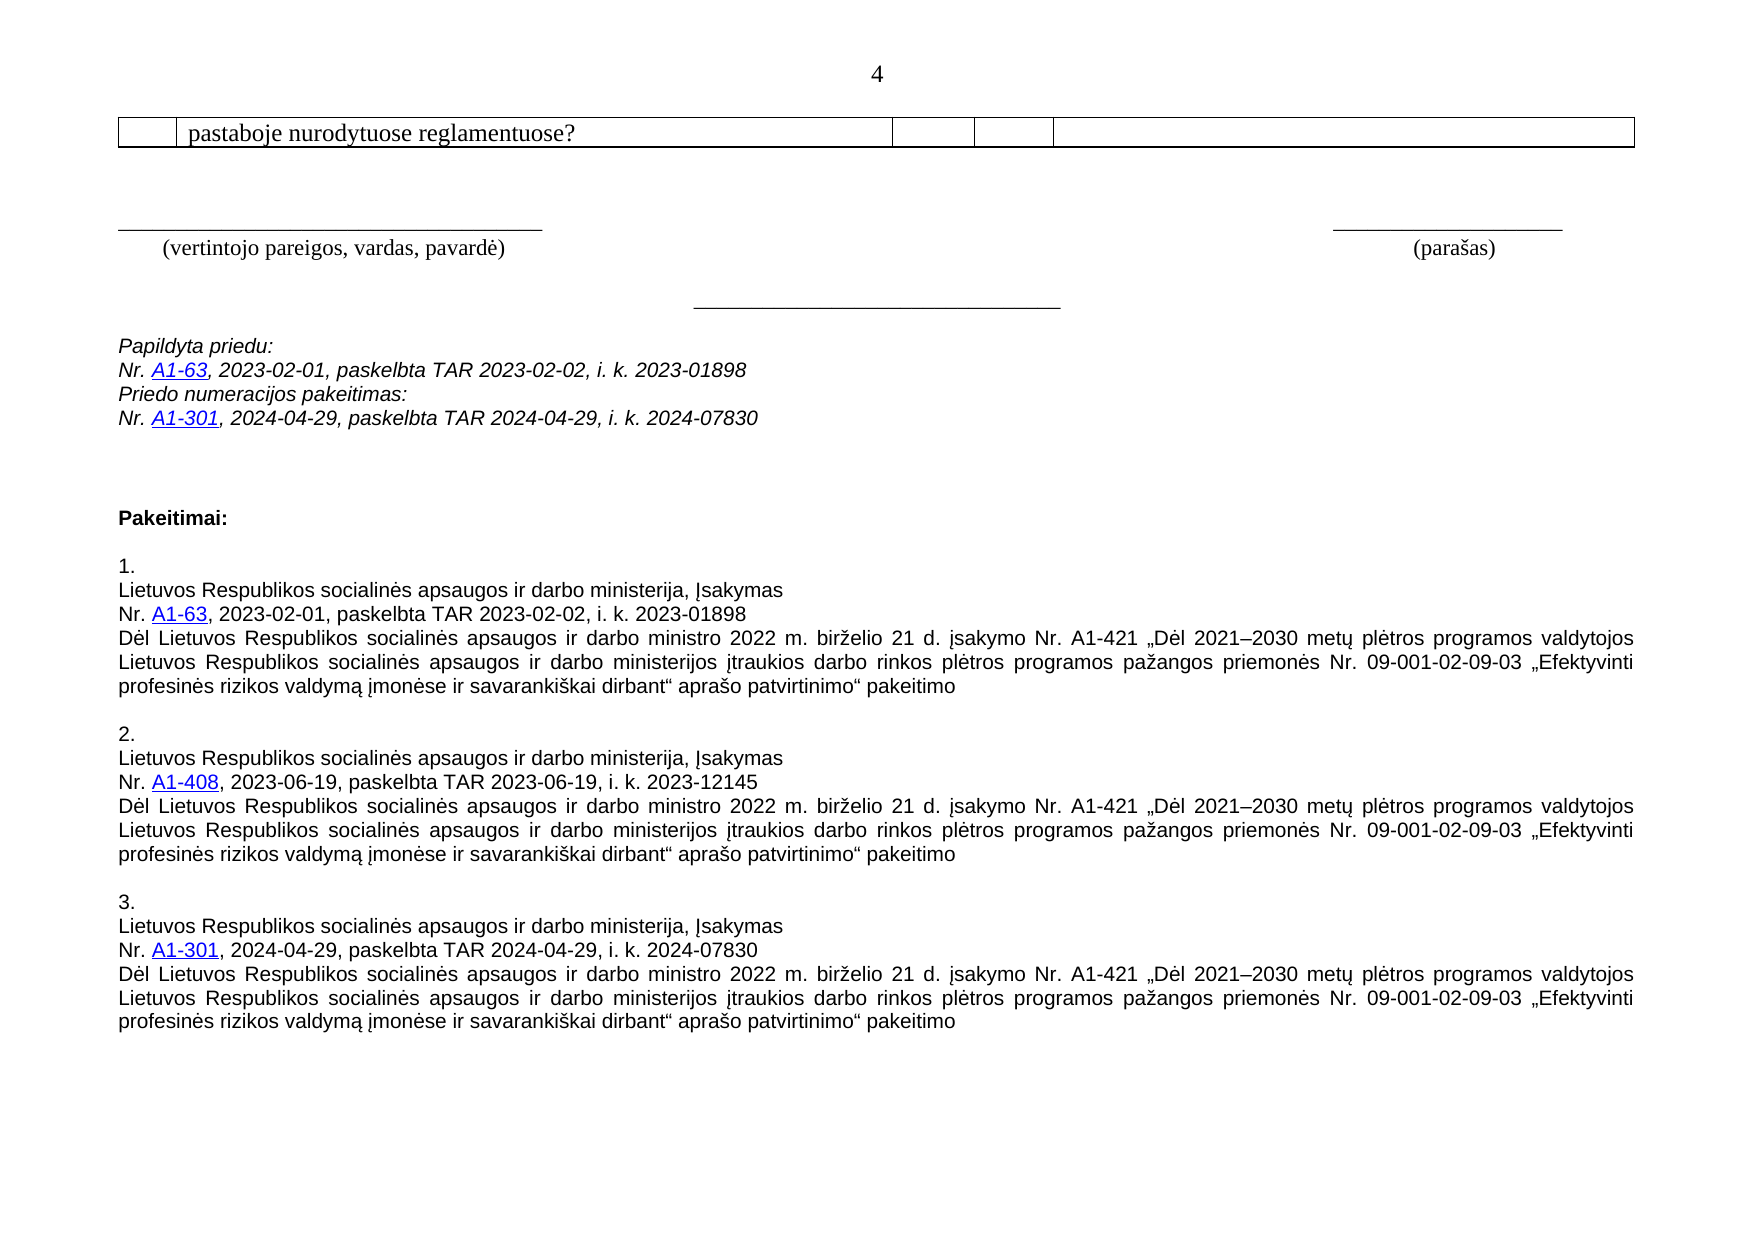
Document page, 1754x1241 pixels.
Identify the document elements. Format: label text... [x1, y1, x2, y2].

text Dėl Lietuvos Respublikos socialinės apsaugos ir darbo ministro 2022 m. birželio 21 d. įsakymo Nr. A1-421 „Dėl 2021–2030 metų plėtros programos valdytojos Lietuvos Respublikos socialinės apsaugos ir darbo ministerijos įtraukios darbo rinkos plėtros programos pažangos priemonės Nr. 09-001-02-09-03 „Efektyvinti profesinės rizikos valdymą įmonėse ir savarankiškai dirbant“ aprašo patvirtinimo“ pakeitimo [118, 794, 1636, 866]
text Nr. A1-301, 2024-04-29, paskelbta TAR 2024-04-29, i. k. 2024-07830 [118, 406, 1636, 429]
text Pakeitimai: [118, 506, 1636, 530]
table_header [971, 148, 1310, 181]
text Nr. A1-408, 2023-06-19, paskelbta TAR 2023-06-19, i. k. 2023-12145 [118, 770, 1636, 794]
table_cell [119, 118, 176, 146]
text Nr. A1-63, 2023-02-01, paskelbta TAR 2023-02-02, i. k. 2023-01898 [118, 602, 1636, 626]
text Lietuvos Respublikos socialinės apsaugos ir darbo ministerija, Įsakymas [118, 913, 1636, 937]
table_cell [1054, 118, 1634, 146]
text 2. [118, 722, 1636, 746]
table_header [631, 148, 971, 181]
text _____________________________________ ____________________ [118, 207, 1636, 234]
table_header [118, 148, 631, 181]
table_cell pastaboje nurodytuose reglamentuose? [177, 118, 892, 146]
text Nr. A1-63, 2023-02-01, paskelbta TAR 2023-02-02, i. k. 2023-01898 [118, 358, 1636, 382]
text Priedo numeracijos pakeitimas: [118, 382, 1636, 406]
text Dėl Lietuvos Respublikos socialinės apsaugos ir darbo ministro 2022 m. birželio 21 d. įsakymo Nr. A1-421 „Dėl 2021–2030 metų plėtros programos valdytojos Lietuvos Respublikos socialinės apsaugos ir darbo ministerijos įtraukios darbo rinkos plėtros programos pažangos priemonės Nr. 09-001-02-09-03 „Efektyvinti profesinės rizikos valdymą įmonėse ir savarankiškai dirbant“ aprašo patvirtinimo“ pakeitimo [118, 961, 1636, 1033]
text 1. [118, 554, 1636, 578]
text Dėl Lietuvos Respublikos socialinės apsaugos ir darbo ministro 2022 m. birželio 21 d. įsakymo Nr. A1-421 „Dėl 2021–2030 metų plėtros programos valdytojos Lietuvos Respublikos socialinės apsaugos ir darbo ministerijos įtraukios darbo rinkos plėtros programos pažangos priemonės Nr. 09-001-02-09-03 „Efektyvinti profesinės rizikos valdymą įmonėse ir savarankiškai dirbant“ aprašo patvirtinimo“ pakeitimo [118, 626, 1636, 698]
text Lietuvos Respublikos socialinės apsaugos ir darbo ministerija, Įsakymas [118, 746, 1636, 770]
text Papildyta priedu: [118, 334, 1636, 358]
text 3. [118, 889, 1636, 913]
table_cell [975, 118, 1053, 146]
table_cell [893, 118, 974, 146]
text Nr. A1-301, 2024-04-29, paskelbta TAR 2024-04-29, i. k. 2024-07830 [118, 937, 1636, 961]
text Lietuvos Respublikos socialinės apsaugos ir darbo ministerija, Įsakymas [118, 578, 1636, 602]
text (vertintojo pareigos, vardas, pavardė) (parašas) [118, 234, 1636, 260]
text ________________________________ [118, 285, 1636, 312]
